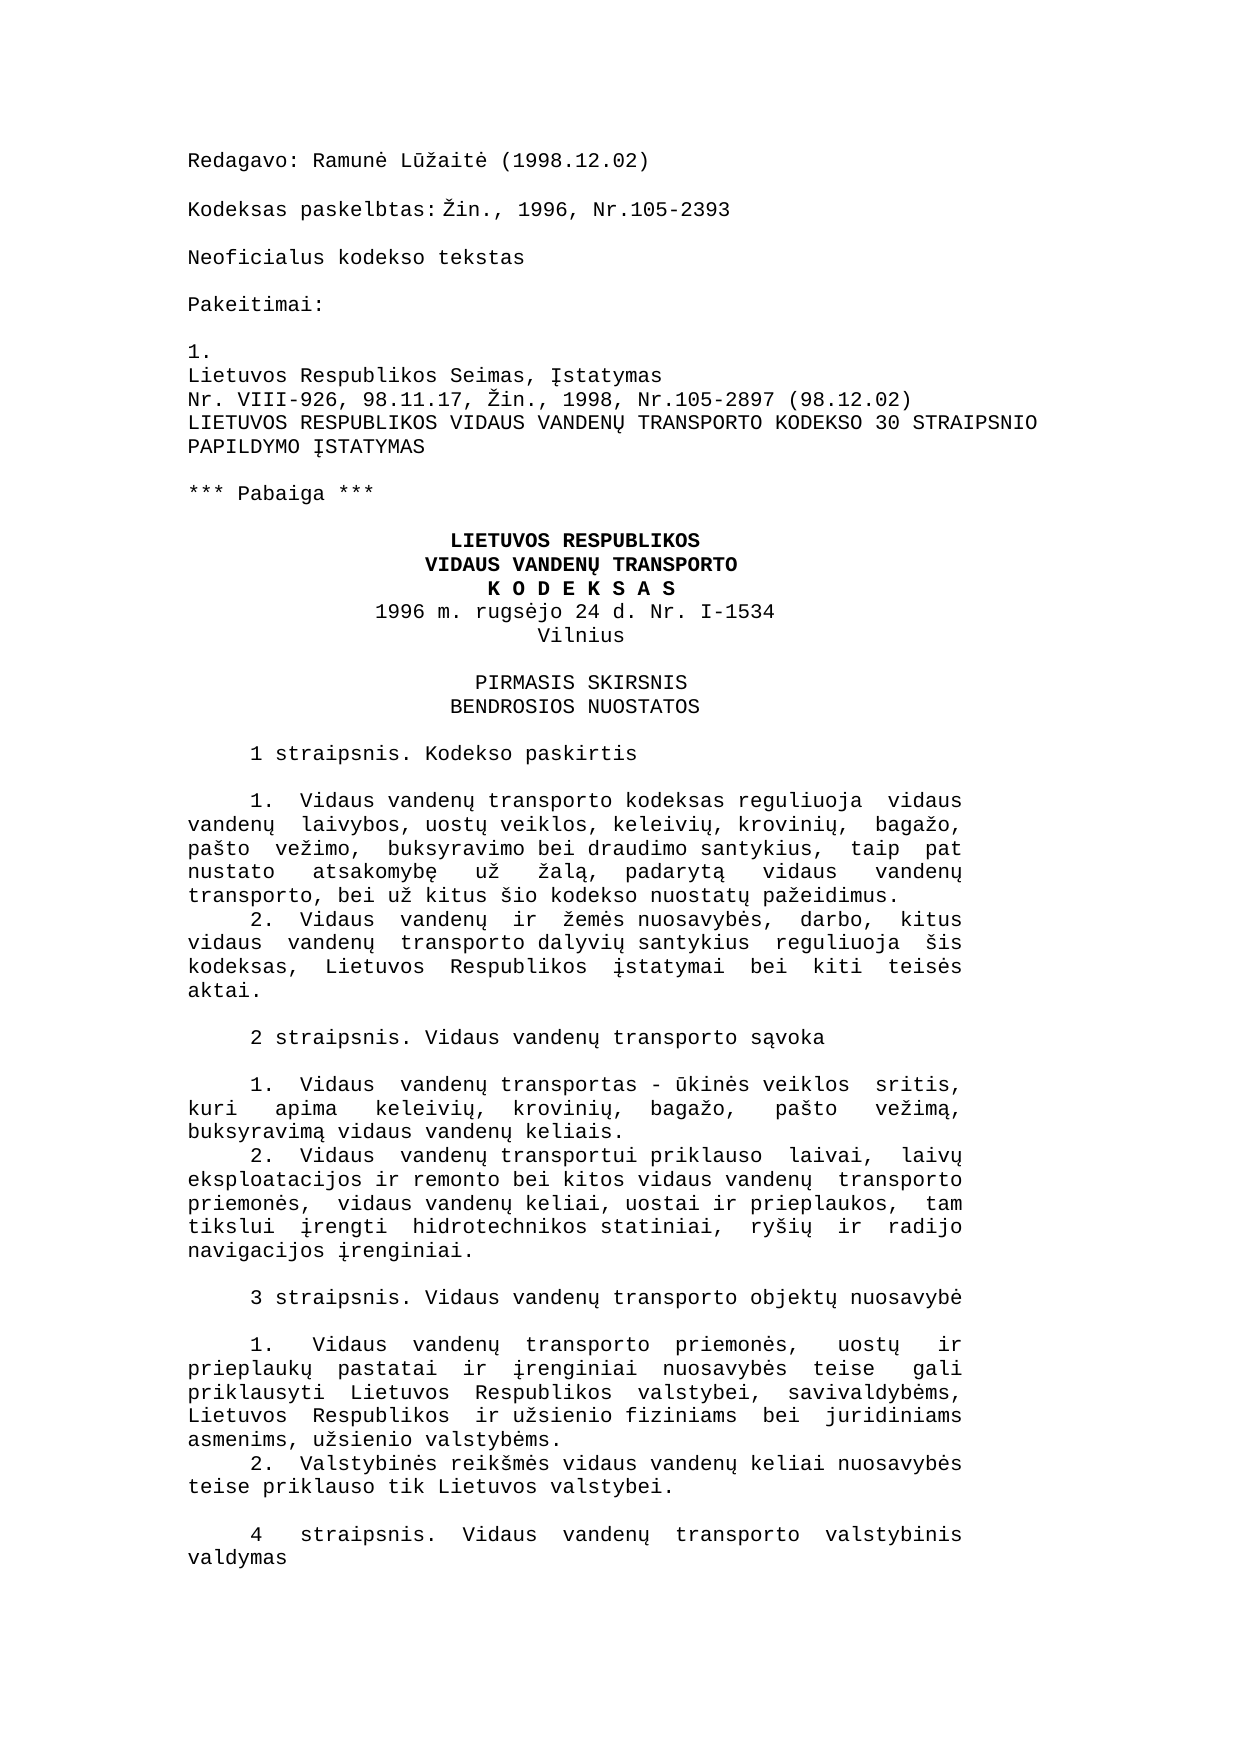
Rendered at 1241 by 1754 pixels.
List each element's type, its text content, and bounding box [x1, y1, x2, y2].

text LIETUVOS RESPUBLIKOS [187, 530, 1053, 554]
text buksyravimą vidaus vandenų keliais. [187, 1122, 1053, 1145]
text Vilnius [187, 625, 1053, 649]
text 2. Vidaus vandenų transportui priklauso laivai, laivų [187, 1145, 1053, 1169]
text 3 straipsnis. Vidaus vandenų transporto objektų nuosavybė [187, 1287, 1053, 1311]
text Lietuvos Respublikos Seimas, Įstatymas [187, 365, 1053, 388]
text tikslui įrengti hidrotechnikos statiniai, ryšių ir radijo [187, 1216, 1053, 1240]
text kuri apima keleivių, krovinių, bagažo, pašto vežimą, [187, 1098, 1053, 1122]
text 4 straipsnis. Vidaus vandenų transporto valstybinis [187, 1523, 1053, 1547]
text Lietuvos Respublikos ir užsienio fiziniams bei juridiniams [187, 1405, 1053, 1429]
text prieplaukų pastatai ir įrenginiai nuosavybės teise gali [187, 1358, 1053, 1382]
text Pakeitimai: [187, 294, 1053, 318]
text aktai. [187, 980, 1053, 1003]
text priklausyti Lietuvos Respublikos valstybei, savivaldybėms, [187, 1382, 1053, 1405]
text pašto vežimo, buksyravimo bei draudimo santykius, taip pat [187, 838, 1053, 861]
text vidaus vandenų transporto dalyvių santykius reguliuoja šis [187, 932, 1053, 956]
text VIDAUS VANDENŲ TRANSPORTO [187, 554, 1053, 578]
text 2. Valstybinės reikšmės vidaus vandenų keliai nuosavybės [187, 1453, 1053, 1476]
text 2 straipsnis. Vidaus vandenų transporto sąvoka [187, 1027, 1053, 1051]
text BENDROSIOS NUOSTATOS [187, 696, 1053, 719]
text transporto, bei už kitus šio kodekso nuostatų pažeidimus. [187, 885, 1053, 909]
text 1. Vidaus vandenų transporto kodeksas reguliuoja vidaus [187, 791, 1053, 814]
text 1. Vidaus vandenų transporto priemonės, uostų ir [187, 1334, 1053, 1358]
text asmenims, užsienio valstybėms. [187, 1429, 1053, 1453]
text 1. Vidaus vandenų transportas - ūkinės veiklos sritis, [187, 1074, 1053, 1098]
text 1996 m. rugsėjo 24 d. Nr. I-1534 [187, 601, 1053, 625]
text nustato atsakomybę už žalą, padarytą vidaus vandenų [187, 861, 1053, 885]
text LIETUVOS RESPUBLIKOS VIDAUS VANDENŲ TRANSPORTO KODEKSO 30 STRAIPSNIO PAPILDYMO ĮSTATYMAS [187, 412, 1053, 459]
text priemonės, vidaus vandenų keliai, uostai ir prieplaukos, tam [187, 1192, 1053, 1216]
text 2. Vidaus vandenų ir žemės nuosavybės, darbo, kitus [187, 909, 1053, 932]
text K O D E K S A S [187, 578, 1053, 601]
text 1 straipsnis. Kodekso paskirtis [187, 743, 1053, 767]
text kodeksas, Lietuvos Respublikos įstatymai bei kiti teisės [187, 956, 1053, 980]
text eksploatacijos ir remonto bei kitos vidaus vandenų transporto [187, 1169, 1053, 1192]
text vandenų laivybos, uostų veiklos, keleivių, krovinių, bagažo, [187, 814, 1053, 838]
text navigacijos įrenginiai. [187, 1240, 1053, 1263]
text Neoficialus kodekso tekstas [187, 247, 1053, 270]
text teise priklauso tik Lietuvos valstybei. [187, 1476, 1053, 1500]
text Kodeksas paskelbtas: Žin., 1996, Nr.105-2393 [187, 197, 1053, 223]
text 1. [187, 341, 1053, 365]
text PIRMASIS SKIRSNIS [187, 672, 1053, 696]
text Redagavo: Ramunė Lūžaitė (1998.12.02) [187, 150, 1053, 174]
text Nr. VIII-926, 98.11.17, Žin., 1998, Nr.105-2897 (98.12.02) [187, 388, 1053, 412]
text valdymas [187, 1547, 1053, 1571]
text *** Pabaiga *** [187, 483, 1053, 507]
